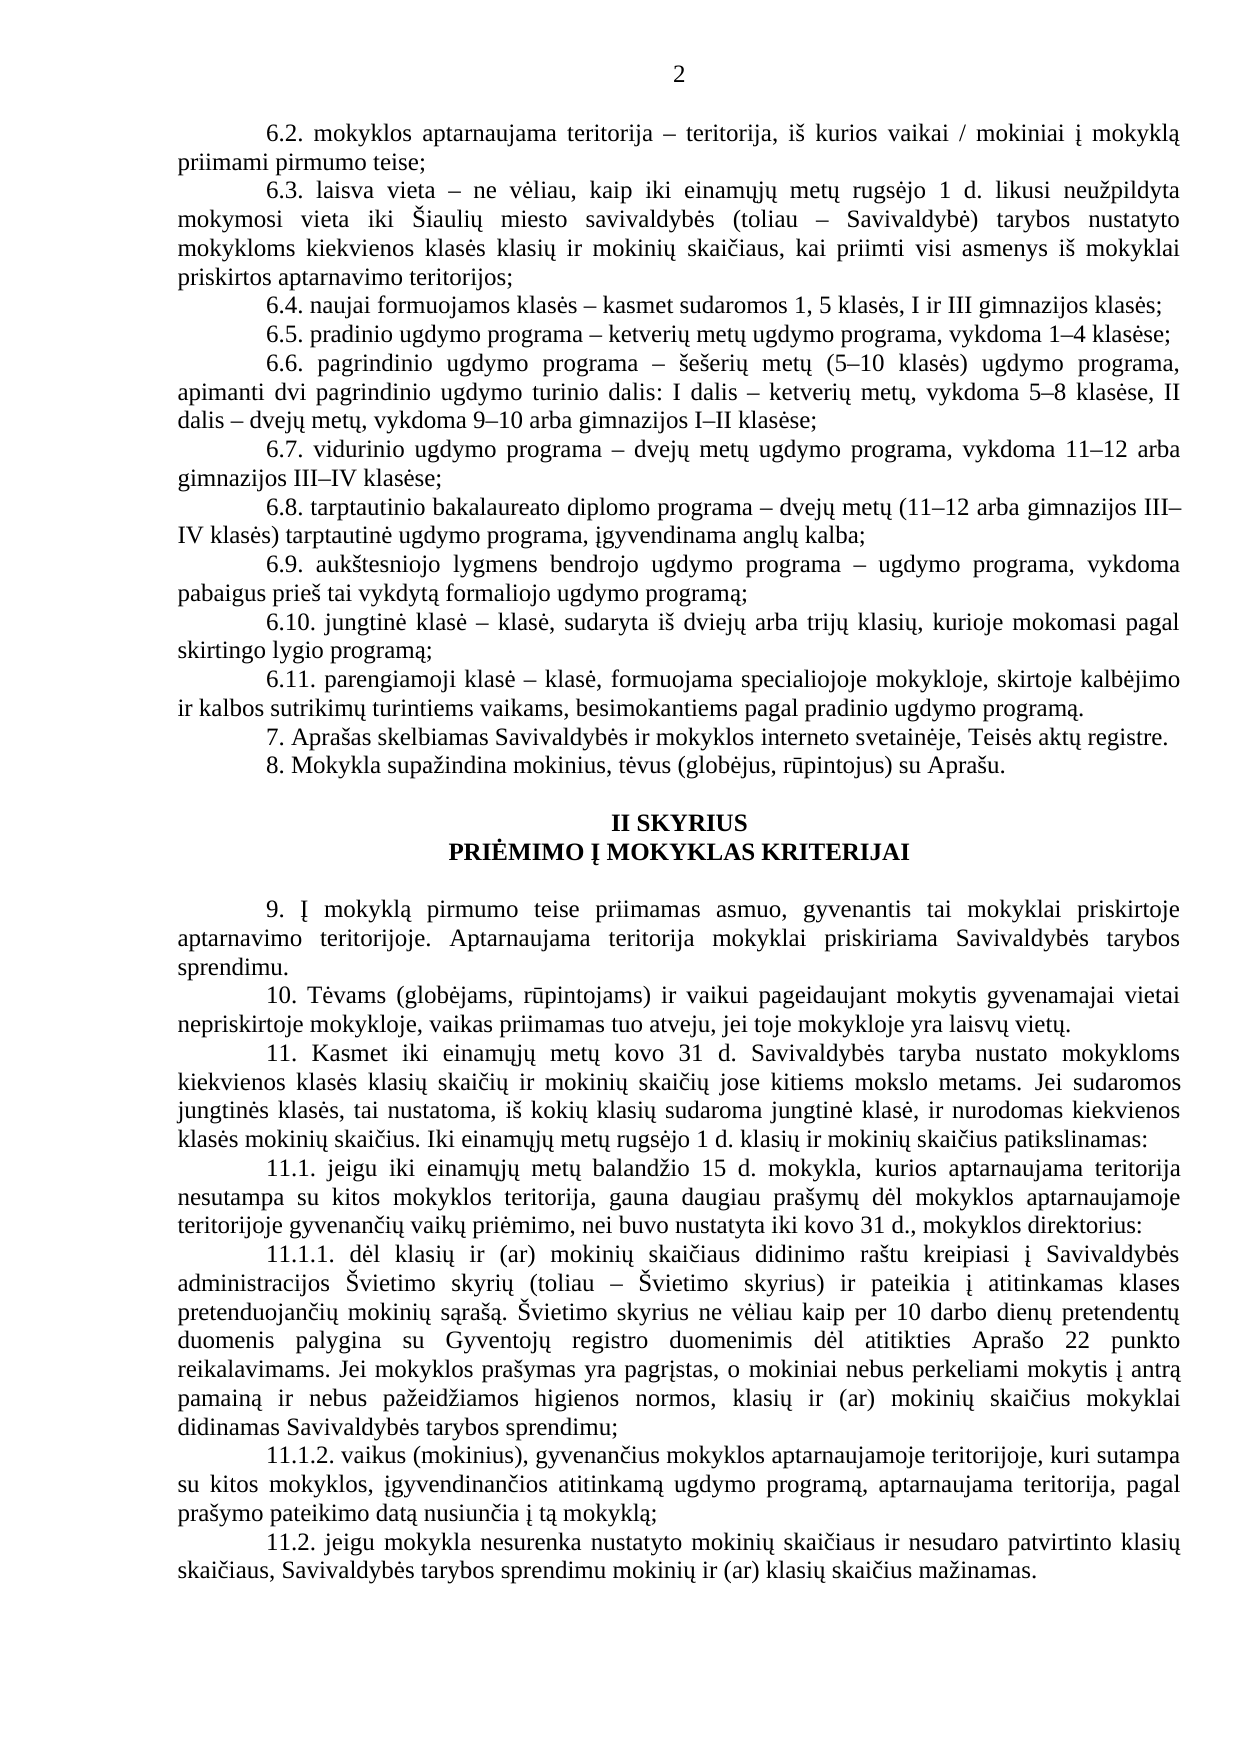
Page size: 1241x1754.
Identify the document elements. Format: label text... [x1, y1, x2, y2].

text 6.9. aukštesniojo lygmens bendrojo ugdymo programa – ugdymo programa, vykdoma pabaigus prieš tai vykdytą formaliojo ugdymo programą; [177, 549, 1181, 607]
text 6.6. pagrindinio ugdymo programa – šešerių metų (5–10 klasės) ugdymo programa, apimanti dvi pagrindinio ugdymo turinio dalis: I dalis – ketverių metų, vykdoma 5–8 klasėse, II dalis – dvejų metų, vykdoma 9–10 arba gimnazijos I–II klasėse; [177, 348, 1181, 434]
text 6.7. vidurinio ugdymo programa – dvejų metų ugdymo programa, vykdoma 11–12 arba gimnazijos III–IV klasėse; [177, 434, 1181, 492]
text II skyrius [177, 808, 1181, 837]
text 10. Tėvams (globėjams, rūpintojams) ir vaikui pageidaujant mokytis gyvenamajai vietai nepriskirtoje mokykloje, vaikas priimamas tuo atveju, jei toje mokykloje yra laisvų vietų. [177, 981, 1181, 1038]
text 6.5. pradinio ugdymo programa – ketverių metų ugdymo programa, vykdoma 1–4 klasėse; [177, 319, 1181, 348]
text 11.1.2. vaikus (mokinius), gyvenančius mokyklos aptarnaujamoje teritorijoje, kuri sutampa su kitos mokyklos, įgyvendinančios atitinkamą ugdymo programą, aptarnaujama teritorija, pagal prašymo pateikimo datą nusiunčia į tą mokyklą; [177, 1441, 1181, 1527]
text 11.2. jeigu mokykla nesurenka nustatyto mokinių skaičiaus ir nesudaro patvirtinto klasių skaičiaus, Savivaldybės tarybos sprendimu mokinių ir (ar) klasių skaičius mažinamas. [177, 1527, 1181, 1584]
text 11.1.1. dėl klasių ir (ar) mokinių skaičiaus didinimo raštu kreipiasi į Savivaldybės administracijos Švietimo skyrių (toliau – Švietimo skyrius) ir pateikia į atitinkamas klases pretenduojančių mokinių sąrašą. Švietimo skyrius ne vėliau kaip per 10 darbo dienų pretendentų duomenis palygina su Gyventojų registro duomenimis dėl atitikties Aprašo 22 punkto reikalavimams. Jei mokyklos prašymas yra pagrįstas, o mokiniai nebus perkeliami mokytis į antrą pamainą ir nebus pažeidžiamos higienos normos, klasių ir (ar) mokinių skaičius mokyklai didinamas Savivaldybės tarybos sprendimu; [177, 1239, 1181, 1441]
text 11. Kasmet iki einamųjų metų kovo 31 d. Savivaldybės taryba nustato mokykloms kiekvienos klasės klasių skaičių ir mokinių skaičių jose kitiems mokslo metams. Jei sudaromos jungtinės klasės, tai nustatoma, iš kokių klasių sudaroma jungtinė klasė, ir nurodomas kiekvienos klasės mokinių skaičius. Iki einamųjų metų rugsėjo 1 d. klasių ir mokinių skaičius patikslinamas: [177, 1038, 1181, 1153]
text 9. Į mokyklą pirmumo teise priimamas asmuo, gyvenantis tai mokyklai priskirtoje aptarnavimo teritorijoje. Aptarnaujama teritorija mokyklai priskiriama Savivaldybės tarybos sprendimu. [177, 894, 1181, 981]
text 6.4. naujai formuojamos klasės – kasmet sudaromos 1, 5 klasės, I ir III gimnazijos klasės; [177, 291, 1181, 319]
text 11.1. jeigu iki einamųjų metų balandžio 15 d. mokykla, kurios aptarnaujama teritorija nesutampa su kitos mokyklos teritorija, gauna daugiau prašymų dėl mokyklos aptarnaujamoje teritorijoje gyvenančių vaikų priėmimo, nei buvo nustatyta iki kovo 31 d., mokyklos direktorius: [177, 1153, 1181, 1239]
text 6.11. parengiamoji klasė – klasė, formuojama specialiojoje mokykloje, skirtoje kalbėjimo ir kalbos sutrikimų turintiems vaikams, besimokantiems pagal pradinio ugdymo programą. [177, 664, 1181, 722]
text 7. Aprašas skelbiamas Savivaldybės ir mokyklos interneto svetainėje, Teisės aktų registre. [177, 722, 1181, 751]
text 6.2. mokyklos aptarnaujama teritorija – teritorija, iš kurios vaikai / mokiniai į mokyklą priimami pirmumo teise; [177, 118, 1181, 176]
text 6.10. jungtinė klasė – klasė, sudaryta iš dviejų arba trijų klasių, kurioje mokomasi pagal skirtingo lygio programą; [177, 607, 1181, 664]
text 6.3. laisva vieta – ne vėliau, kaip iki einamųjų metų rugsėjo 1 d. likusi neužpildyta mokymosi vieta iki Šiaulių miesto savivaldybės (toliau – Savivaldybė) tarybos nustatyto mokykloms kiekvienos klasės klasių ir mokinių skaičiaus, kai priimti visi asmenys iš mokyklai priskirtos aptarnavimo teritorijos; [177, 176, 1181, 291]
text 6.8. tarptautinio bakalaureato diplomo programa – dvejų metų (11–12 arba gimnazijos III–IV klasės) tarptautinė ugdymo programa, įgyvendinama anglų kalba; [177, 492, 1181, 549]
text PRIĖMIMO Į MokyklAS KRITERIJAI [177, 837, 1181, 866]
text 8. Mokykla supažindina mokinius, tėvus (globėjus, rūpintojus) su Aprašu. [177, 751, 1181, 779]
